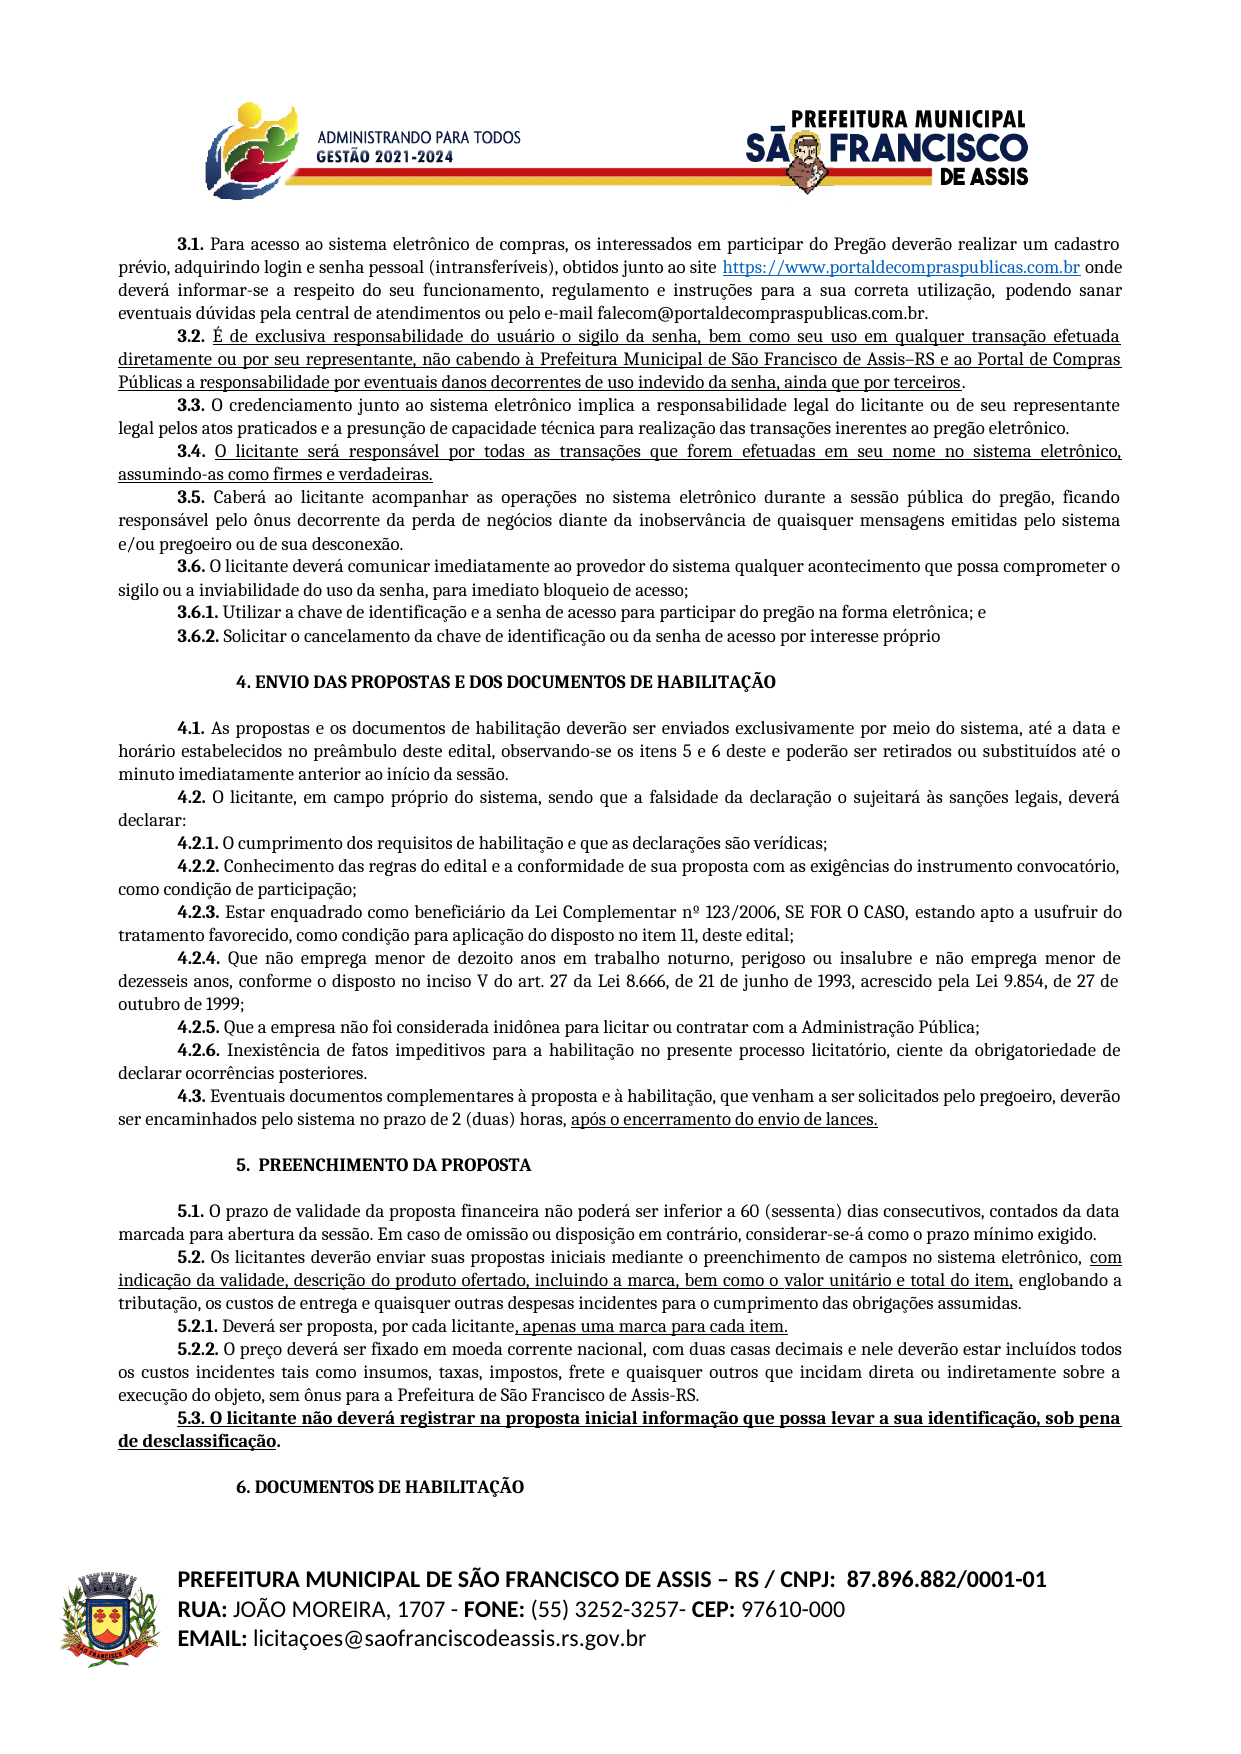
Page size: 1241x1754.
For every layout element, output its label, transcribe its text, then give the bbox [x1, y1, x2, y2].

text 4.2.4. Que não emprega menor de dezoito anos em trabalho noturno, perigoso ou insalubre e não emprega menor de dezesseis anos, conforme o disposto no inciso V do art. 27 da Lei 8.666, de 21 de junho de 1993, acrescido pela Lei 9.854, de 27 de outubro de 1999; [118, 947, 1122, 1015]
text 4.2.1. O cumprimento dos requisitos de habilitação e que as declarações são verídicas; [118, 832, 1122, 854]
text 3.3. O credenciamento junto ao sistema eletrônico implica a responsabilidade legal do licitante ou de seu representante legal pelos atos praticados e a presunção de capacidade técnica para realização das transações inerentes ao pregão eletrônico. [118, 395, 1122, 439]
text 4.2.3. Estar enquadrado como beneficiário da Lei Complementar nº 123/2006, SE FOR O CASO, estando apto a usufruir do tratamento favorecido, como condição para aplicação do disposto no item 11, deste edital; [118, 901, 1122, 946]
text 5.3. O licitante não deverá registrar na proposta inicial informação que possa levar a sua identificação, sob pena de desclassificação. [118, 1408, 1122, 1452]
text 4.2. O licitante, em campo próprio do sistema, sendo que a falsidade da declaração o sujeitará às sanções legais, deverá declarar: [118, 786, 1122, 831]
text 5.2.1. Deverá ser proposta, por cada licitante, apenas uma marca para cada item. [118, 1316, 1122, 1337]
text 3.6.1. Utilizar a chave de identificação e a senha de acesso para participar do pregão na forma eletrônica; e [118, 602, 1122, 624]
text 5.1. O prazo de validade da proposta financeira não poderá ser inferior a 60 (sessenta) dias consecutivos, contados da data marcada para abertura da sessão. Em caso de omissão ou disposição em contrário, considerar-se-á como o prazo mínimo exigido. [118, 1201, 1122, 1245]
text 3.2. É de exclusiva responsabilidade do usuário o sigilo da senha, bem como seu uso em qualquer transação efetuada diretamente ou por seu representante, não cabendo à Prefeitura Municipal de São Francisco de Assis–RS e ao Portal de Compras [118, 326, 1122, 367]
text 3.4. O licitante será responsável por todas as transações que forem efetuadas em seu nome no sistema eletrônico, assumindo-as como firmes e verdadeiras. [118, 441, 1122, 486]
text Públicas a responsabilidade por eventuais danos decorrentes de uso indevido da senha, ainda que por terceiros. [118, 368, 1122, 393]
text 3.6. O licitante deverá comunicar imediatamente ao provedor do sistema qualquer acontecimento que possa comprometer o sigilo ou a inviabilidade do uso da senha, para imediato bloqueio de acesso; [118, 556, 1122, 601]
text 3.6.2. Solicitar o cancelamento da chave de identificação ou da senha de acesso por interesse próprio [118, 625, 1122, 647]
text 4.3. Eventuais documentos complementares à proposta e à habilitação, que venham a ser solicitados pelo pregoeiro, deverão ser encaminhados pelo sistema no prazo de 2 (duas) horas, após o encerramento do envio de lances. [118, 1086, 1122, 1130]
text 5. PREENCHIMENTO DA PROPOSTA [118, 1154, 1122, 1176]
text 4.1. As propostas e os documentos de habilitação deverão ser enviados exclusivamente por meio do sistema, até a data e horário estabelecidos no preâmbulo deste edital, observando-se os itens 5 e 6 deste e poderão ser retirados ou substituídos até o minuto imediatamente anterior ao início da sessão. [118, 717, 1122, 785]
text 6. DOCUMENTOS DE HABILITAÇÃO [118, 1477, 1122, 1498]
text 4.2.2. Conhecimento das regras do edital e a conformidade de sua proposta com as exigências do instrumento convocatório, como condição de participação; [118, 855, 1122, 900]
text 4.2.6. Inexistência de fatos impeditivos para a habilitação no presente processo licitatório, ciente da obrigatoriedade de declarar ocorrências posteriores. [118, 1039, 1122, 1084]
text 4.2.5. Que a empresa não foi considerada inidônea para licitar ou contratar com a Administração Pública; [118, 1016, 1122, 1038]
text 5.2. Os licitantes deverão enviar suas propostas iniciais mediante o preenchimento de campos no sistema eletrônico, com indicação da validade, descrição do produto ofertado, incluindo a marca, bem como o valor unitário e total do item, englobando a tributação, os custos de entrega e quaisquer outras despesas incidentes para o cumprimento das obrigações assumidas. [118, 1247, 1122, 1314]
text 3.5. Caberá ao licitante acompanhar as operações no sistema eletrônico durante a sessão pública do pregão, ficando responsável pelo ônus decorrente da perda de negócios diante da inobservância de quaisquer mensagens emitidas pelo sistema e/ou pregoeiro ou de sua desconexão. [118, 487, 1122, 554]
text 5.2.2. O preço deverá ser fixado em moeda corrente nacional, com duas casas decimais e nele deverão estar incluídos todos os custos incidentes tais como insumos, taxas, impostos, frete e quaisquer outros que incidam direta ou indiretamente sobre a execução do objeto, sem ônus para a Prefeitura de São Francisco de Assis-RS. [118, 1339, 1122, 1406]
text 4. ENVIO DAS PROPOSTAS E DOS DOCUMENTOS DE HABILITAÇÃO [118, 671, 1122, 693]
text 3.1. Para acesso ao sistema eletrônico de compras, os interessados em participar do Pregão deverão realizar um cadastro prévio, adquirindo login e senha pessoal (intransferíveis), obtidos junto ao site https://www.portaldecompraspublicas.com.br onde deverá informar-se a respeito do seu funcionamento, regulamento e instruções para a sua correta utilização, podendo sanar eventuais dúvidas pela central de atendimentos ou pelo e-mail falecom@portaldecompraspublicas.com.br. [118, 234, 1122, 324]
